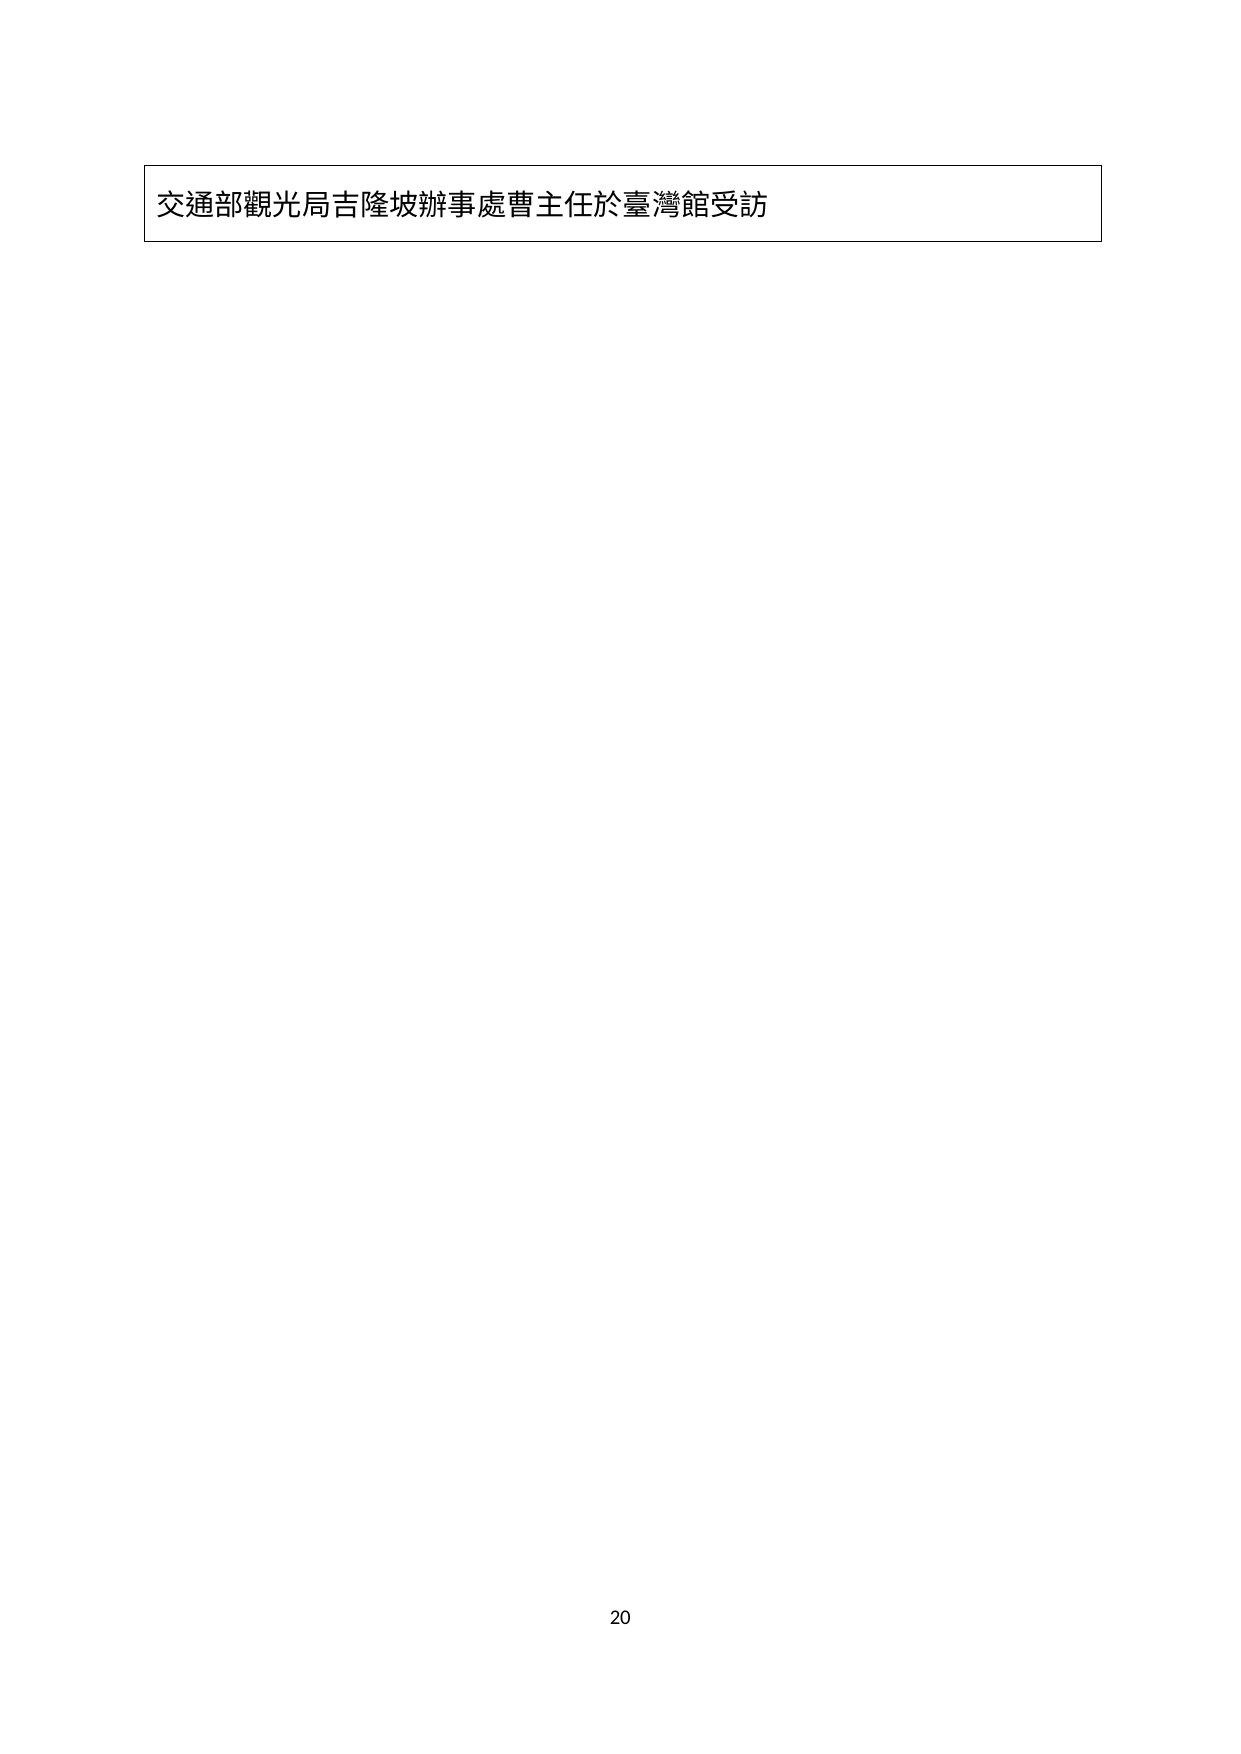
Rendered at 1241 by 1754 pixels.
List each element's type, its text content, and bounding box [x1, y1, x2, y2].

table_cell 交通部觀光局吉隆坡辦事處曹主任於臺灣館受訪 [145, 166, 1101, 241]
